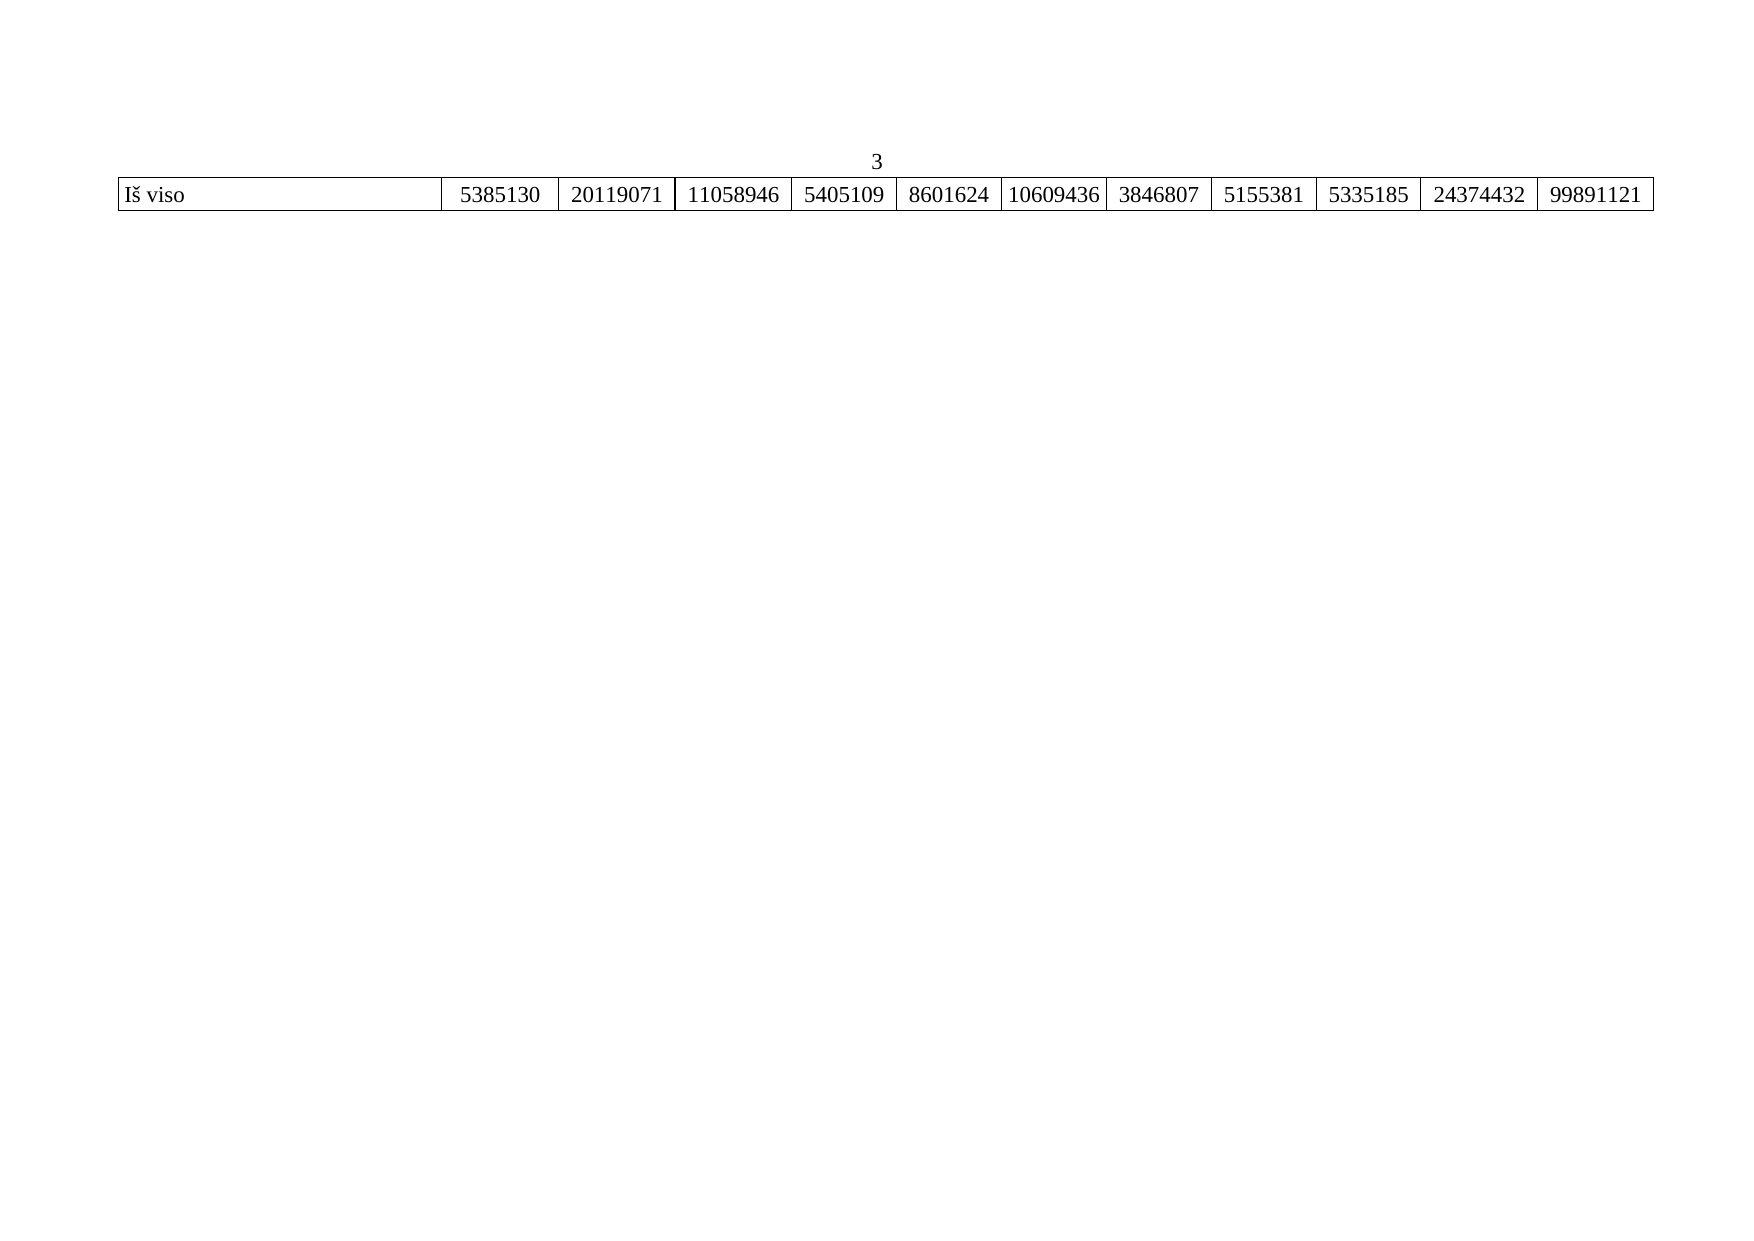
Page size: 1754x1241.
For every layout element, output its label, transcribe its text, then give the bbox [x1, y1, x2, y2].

table_cell 5155381 [1212, 178, 1316, 210]
table_cell 3846807 [1107, 178, 1211, 210]
table_cell 5385130 [442, 178, 558, 210]
table_cell 11058946 [676, 178, 791, 210]
table_cell 5405109 [792, 178, 896, 210]
table_cell 5335185 [1317, 178, 1420, 210]
table_cell 99891121 [1538, 178, 1653, 210]
table_cell 10609436 [1002, 178, 1106, 210]
table_cell Iš viso [119, 178, 441, 210]
table_cell 8601624 [897, 178, 1001, 210]
table_cell 24374432 [1421, 178, 1537, 210]
table_cell 20119071 [559, 178, 674, 210]
